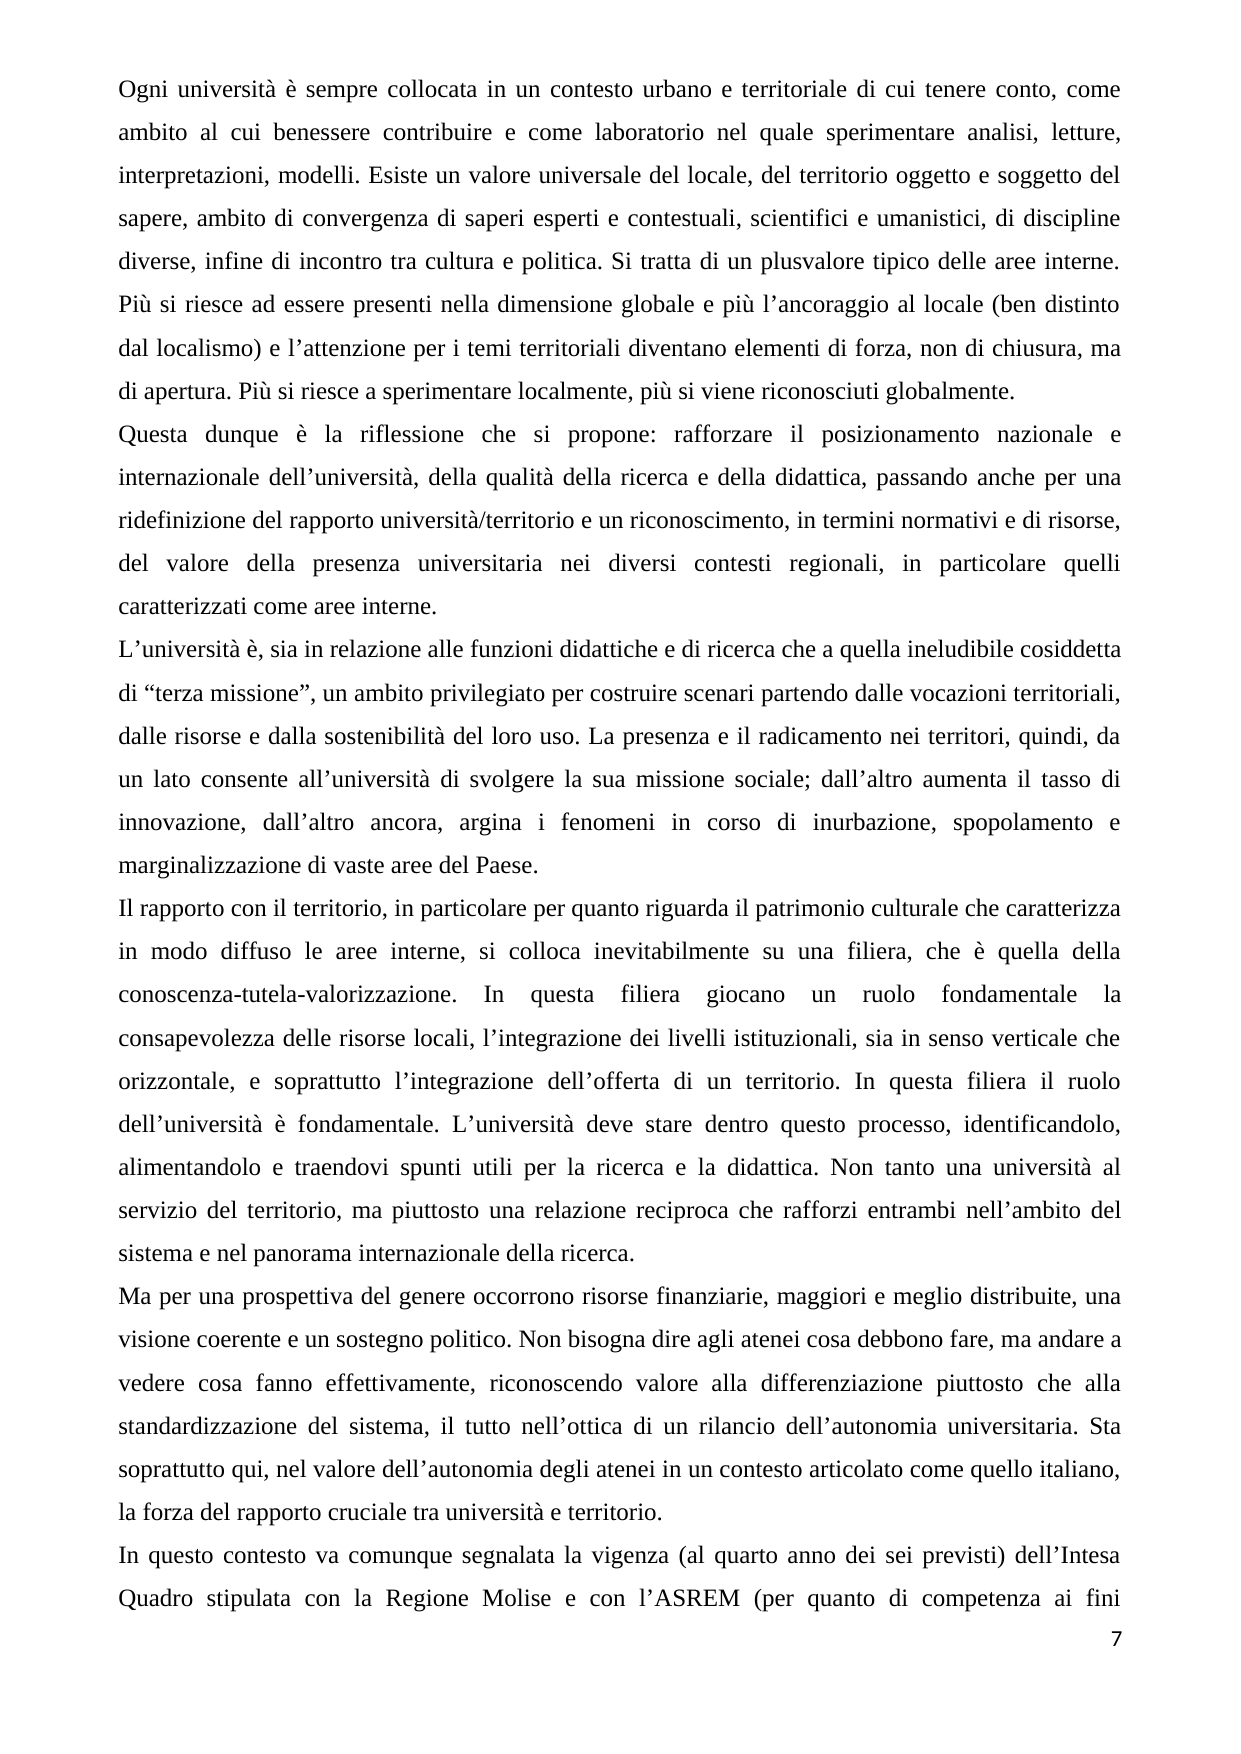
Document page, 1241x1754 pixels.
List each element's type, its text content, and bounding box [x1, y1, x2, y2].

text In questo contesto va comunque segnalata la vigenza (al quarto anno dei sei previsti) dell’Intesa Quadro stipulata con la Regione Molise e con l’ASREM (per quanto di competenza ai fini [118, 1540, 1122, 1612]
text L’università è, sia in relazione alle funzioni didattiche e di ricerca che a quella ineludibile cosiddetta di “terza missione”, un ambito privilegiato per costruire scenari partendo dalle vocazioni territoriali, dalle risorse e dalla sostenibilità del loro uso. La presenza e il radicamento nei territori, quindi, da un lato consente all’università di svolgere la sua missione sociale; dall’altro aumenta il tasso di innovazione, dall’altro ancora, argina i fenomeni in corso di inurbazione, spopolamento e marginalizzazione di vaste aree del Paese. [118, 634, 1122, 879]
text Il rapporto con il territorio, in particolare per quanto riguarda il patrimonio culturale che caratterizza in modo diffuso le aree interne, si colloca inevitabilmente su una filiera, che è quella della conoscenza-tutela-valorizzazione. In questa filiera giocano un ruolo fondamentale la consapevolezza delle risorse locali, l’integrazione dei livelli istituzionali, sia in senso verticale che orizzontale, e soprattutto l’integrazione dell’offerta di un territorio. In questa filiera il ruolo dell’università è fondamentale. L’università deve stare dentro questo processo, identificandolo, alimentandolo e traendovi spunti utili per la ricerca e la didattica. Non tanto una università al servizio del territorio, ma piuttosto una relazione reciproca che rafforzi entrambi nell’ambito del sistema e nel panorama internazionale della ricerca. [118, 893, 1122, 1267]
text Ma per una prospettiva del genere occorrono risorse finanziarie, maggiori e meglio distribuite, una visione coerente e un sostegno politico. Non bisogna dire agli atenei cosa debbono fare, ma andare a vedere cosa fanno effettivamente, riconoscendo valore alla differenziazione piuttosto che alla standardizzazione del sistema, il tutto nell’ottica di un rilancio dell’autonomia universitaria. Sta soprattutto qui, nel valore dell’autonomia degli atenei in un contesto articolato come quello italiano, la forza del rapporto cruciale tra università e territorio. [118, 1281, 1122, 1526]
text Ogni università è sempre collocata in un contesto urbano e territoriale di cui tenere conto, come ambito al cui benessere contribuire e come laboratorio nel quale sperimentare analisi, letture, interpretazioni, modelli. Esiste un valore universale del locale, del territorio oggetto e soggetto del sapere, ambito di convergenza di saperi esperti e contestuali, scientifici e umanistici, di discipline diverse, infine di incontro tra cultura e politica. Si tratta di un plusvalore tipico delle aree interne. Più si riesce ad essere presenti nella dimensione globale e più l’ancoraggio al locale (ben distinto dal localismo) e l’attenzione per i temi territoriali diventano elementi di forza, non di chiusura, ma di apertura. Più si riesce a sperimentare localmente, più si viene riconosciuti globalmente. [118, 74, 1122, 404]
text Questa dunque è la riflessione che si propone: rafforzare il posizionamento nazionale e internazionale dell’università, della qualità della ricerca e della didattica, passando anche per una ridefinizione del rapporto università/territorio e un riconoscimento, in termini normativi e di risorse, del valore della presenza universitaria nei diversi contesti regionali, in particolare quelli caratterizzati come aree interne. [118, 419, 1122, 620]
